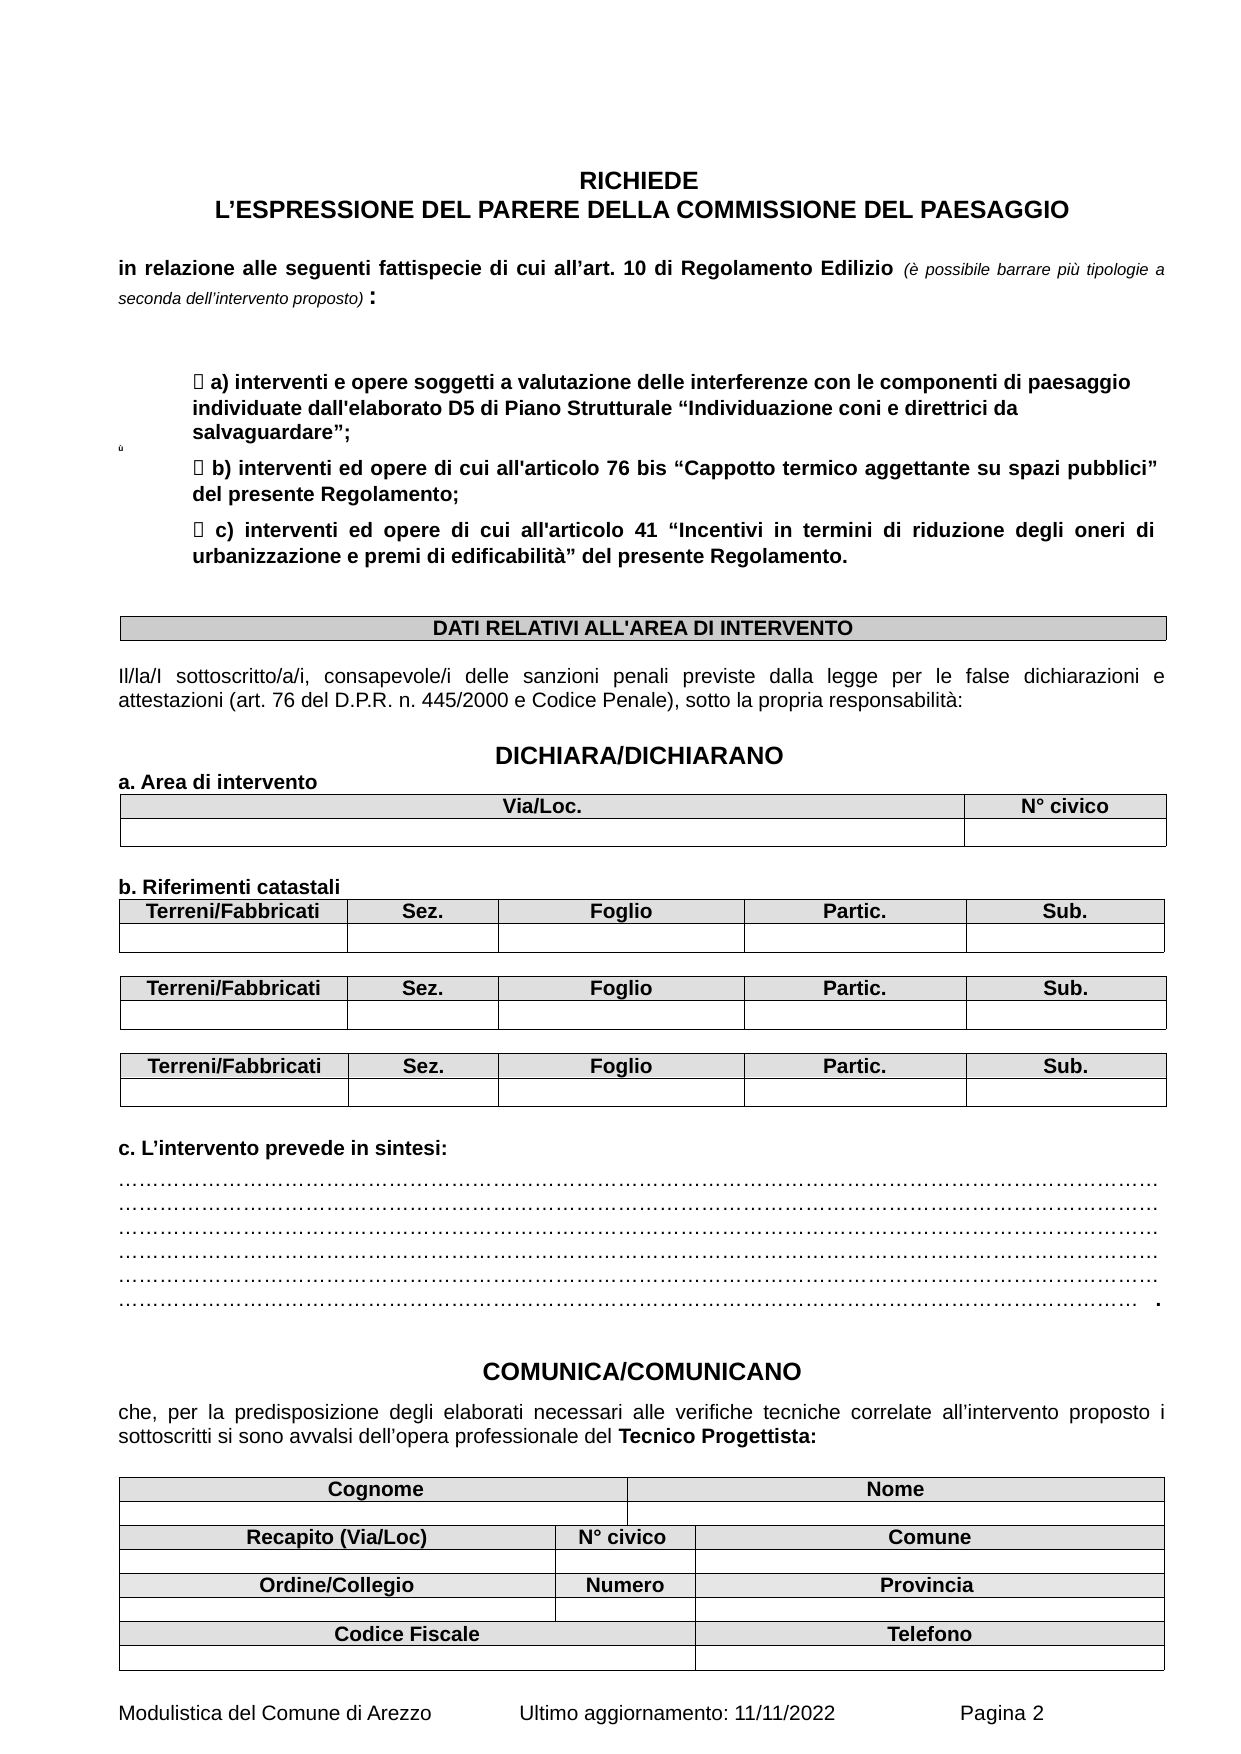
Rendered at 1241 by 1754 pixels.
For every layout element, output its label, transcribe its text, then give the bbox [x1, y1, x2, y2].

table_cell [348, 1001, 498, 1029]
table_header Terreni/Fabbricati [121, 1054, 348, 1077]
subtitle b. Riferimenti catastali [118, 874, 1166, 898]
table_cell Ordine/Collegio [120, 1574, 555, 1597]
text ù [118, 443, 1166, 453]
table_header Partic. [745, 1054, 966, 1077]
subtitle che, per la predisposizione degli elaborati necessari alle verifiche tecniche correlate all’intervento proposto i sottoscritti si sono avvalsi dell’opera professionale del Tecnico Progettista: [118, 1400, 1166, 1448]
table_header Cognome [120, 1478, 627, 1501]
table_cell Provincia [696, 1574, 1164, 1597]
table_header Partic. [745, 900, 966, 923]
table_cell [499, 924, 744, 952]
table_cell [696, 1598, 1164, 1621]
table_header Nome [628, 1478, 1164, 1501]
table_cell [696, 1550, 1164, 1573]
table_cell [499, 1079, 744, 1106]
subtitle L’ESPRESSIONE DEL PARERE DELLA COMMISSIONE DEL PAESAGGIO [118, 195, 1166, 223]
table_cell [120, 924, 347, 952]
text Il/la/I sottoscritto/a/i, consapevole/i delle sanzioni penali previste dalla legge per le false dichiarazioni e attestazioni (art. 76 del D.P.R. n. 445/2000 e Codice Penale), sotto la propria responsabilità: [118, 664, 1166, 712]
table_cell Numero [556, 1574, 695, 1597]
table_header N° civico [965, 795, 1166, 818]
table_cell [349, 1079, 498, 1106]
table_cell [120, 1598, 555, 1621]
table_cell [121, 1001, 347, 1029]
table_header Sez. [348, 977, 498, 1000]
text  b) interventi ed opere di cui all'articolo 76 bis “Cappotto termico aggettante su spazi pubblici” del presente Regolamento; [118, 453, 1166, 506]
table_header DATI RELATIVI ALL'AREA DI INTERVENTO [121, 617, 1166, 640]
table_cell Comune [696, 1526, 1164, 1549]
subtitle in relazione alle seguenti fattispecie di cui all’art. 10 di Regolamento Edilizio (è possibile barrare più tipologie a seconda dell’intervento proposto) : [118, 252, 1166, 310]
table_cell N° civico [556, 1526, 695, 1549]
table_cell [967, 924, 1164, 952]
table_cell [967, 1079, 1166, 1106]
subtitle a. Area di intervento [118, 770, 1166, 794]
table_cell [121, 819, 964, 846]
table_cell Telefono [696, 1622, 1164, 1645]
table_header Foglio [499, 977, 744, 1000]
table_cell [120, 1502, 627, 1525]
text DICHIARA/DICHIARANO [118, 741, 1166, 770]
table_cell [745, 924, 966, 952]
subtitle COMUNICA/COMUNICANO [118, 1357, 1166, 1386]
table_cell [965, 819, 1166, 846]
table_cell [696, 1646, 1164, 1669]
table_cell Codice Fiscale [120, 1622, 695, 1645]
table_header Partic. [745, 977, 966, 1000]
table_cell [121, 1079, 348, 1106]
table_header Terreni/Fabbricati [120, 900, 347, 923]
table_cell [348, 924, 498, 952]
table_header Sez. [349, 1054, 498, 1077]
table_header Foglio [499, 900, 744, 923]
text c. L’intervento prevede in sintesi: [118, 1135, 1166, 1159]
text  c) interventi ed opere di cui all'articolo 41 “Incentivi in termini di riduzione degli oneri di urbanizzazione e premi di edificabilità” del presente Regolamento. [118, 515, 1166, 568]
table_header Foglio [499, 1054, 744, 1077]
subtitle …………………………………………………………………………………………………………………………………………………………………………………………………………………………………………………………………………………………………………………………………………………………………………………………………………………………………………………………………………………………………………………………………………………………………………………………………………………………………………………………………………………………………………………………………………………………………………………………………………………………… . [117, 1167, 1163, 1311]
table_header Sub. [967, 900, 1164, 923]
table_header Sub. [967, 1054, 1166, 1077]
table_cell Recapito (Via/Loc) [120, 1526, 555, 1549]
table_cell [745, 1079, 966, 1106]
table_cell [556, 1550, 695, 1573]
subtitle  a) interventi e opere soggetti a valutazione delle interferenze con le componenti di paesaggio individuate dall'elaborato D5 di Piano Strutturale “Individuazione coni e direttrici da salvaguardare”; [118, 367, 1166, 443]
table_header Sub. [967, 977, 1166, 1000]
text RICHIEDE [118, 166, 1166, 195]
table_header Sez. [348, 900, 498, 923]
table_cell [745, 1001, 966, 1029]
table_cell [556, 1598, 695, 1621]
table_cell [120, 1646, 695, 1669]
table_header Via/Loc. [121, 795, 964, 818]
table_cell [628, 1502, 1164, 1525]
table_header Terreni/Fabbricati [121, 977, 347, 1000]
table_cell [967, 1001, 1166, 1029]
table_cell [499, 1001, 744, 1029]
table_cell [120, 1550, 555, 1573]
